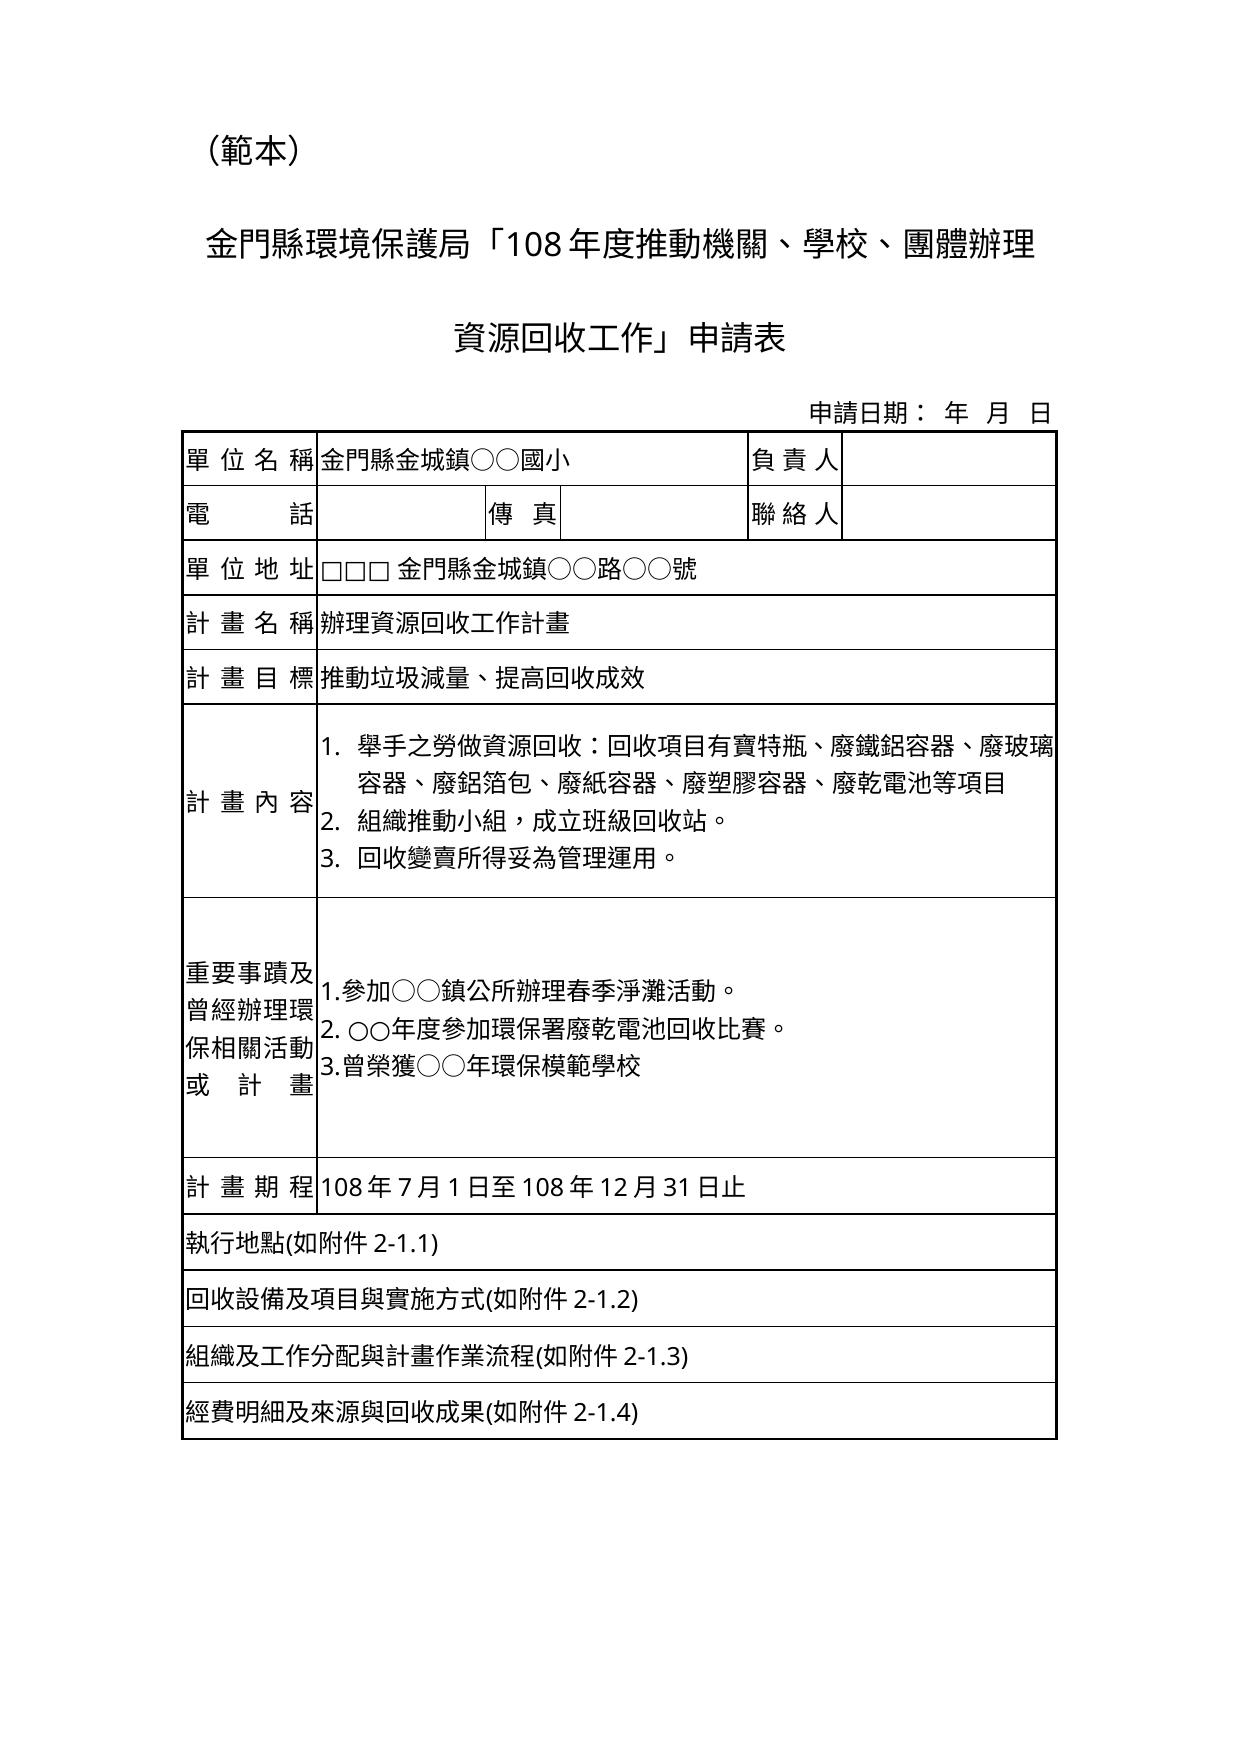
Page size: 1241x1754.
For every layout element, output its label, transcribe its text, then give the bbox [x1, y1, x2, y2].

table_cell 經費明細及來源與回收成果(如附件2-1.4) [184, 1383, 1055, 1438]
table_header 單位名稱 [184, 433, 316, 484]
table_header 負責人 [749, 433, 841, 484]
table_cell 計畫目標 [184, 650, 316, 703]
text 金門縣環境保護局「108年度推動機關、學校、團體辦理 [187, 205, 1053, 280]
table_cell 舉手之勞做資源回收：回收項目有寶特瓶、廢鐵鋁容器、廢玻璃容器、廢鋁箔包、廢紙容器、廢塑膠容器、廢乾電池等項目 組織推動小組，成立班級回收站。 回收變賣所得妥為管理運用。 [318, 705, 1055, 897]
table_cell 單位地址 [184, 541, 316, 594]
table_cell 執行地點(如附件2-1.1) [184, 1215, 1055, 1269]
table_cell 108年7月1日至108年12月31日止 [318, 1158, 1055, 1213]
table_cell 組織及工作分配與計畫作業流程(如附件2-1.3) [184, 1327, 1055, 1382]
table_cell 計畫名稱 [184, 596, 316, 649]
table_cell [318, 486, 485, 539]
table_cell 聯絡人 [749, 486, 841, 539]
table_cell 計畫期程 [184, 1158, 316, 1213]
table_cell 推動垃圾減量、提高回收成效 [318, 650, 1055, 703]
text （範本） [187, 111, 1053, 186]
table_cell 回收設備及項目與實施方式(如附件2-1.2) [184, 1271, 1055, 1326]
table_cell 傳真 [486, 486, 560, 539]
text 資源回收工作」申請表 [187, 299, 1053, 374]
table_cell 電話 [184, 486, 316, 539]
table_cell 1.參加○○鎮公所辦理春季淨灘活動。 2. ○○年度參加環保署廢乾電池回收比賽。 3.曾榮獲○○年環保模範學校 [318, 898, 1055, 1157]
table_cell [561, 486, 747, 539]
table_header 金門縣金城鎮○○國小 [318, 433, 747, 484]
table_cell □□□ 金門縣金城鎮○○路○○號 [318, 541, 1055, 594]
table_cell 重要事蹟及曾經辦理環保相關活動或計畫 [184, 898, 316, 1157]
table_header [843, 433, 1055, 484]
table_cell 辦理資源回收工作計畫 [318, 596, 1055, 649]
table_cell 計畫內容 [184, 705, 316, 897]
text 申請日期： 年 月 日 [187, 392, 1053, 430]
table_cell [843, 486, 1055, 539]
